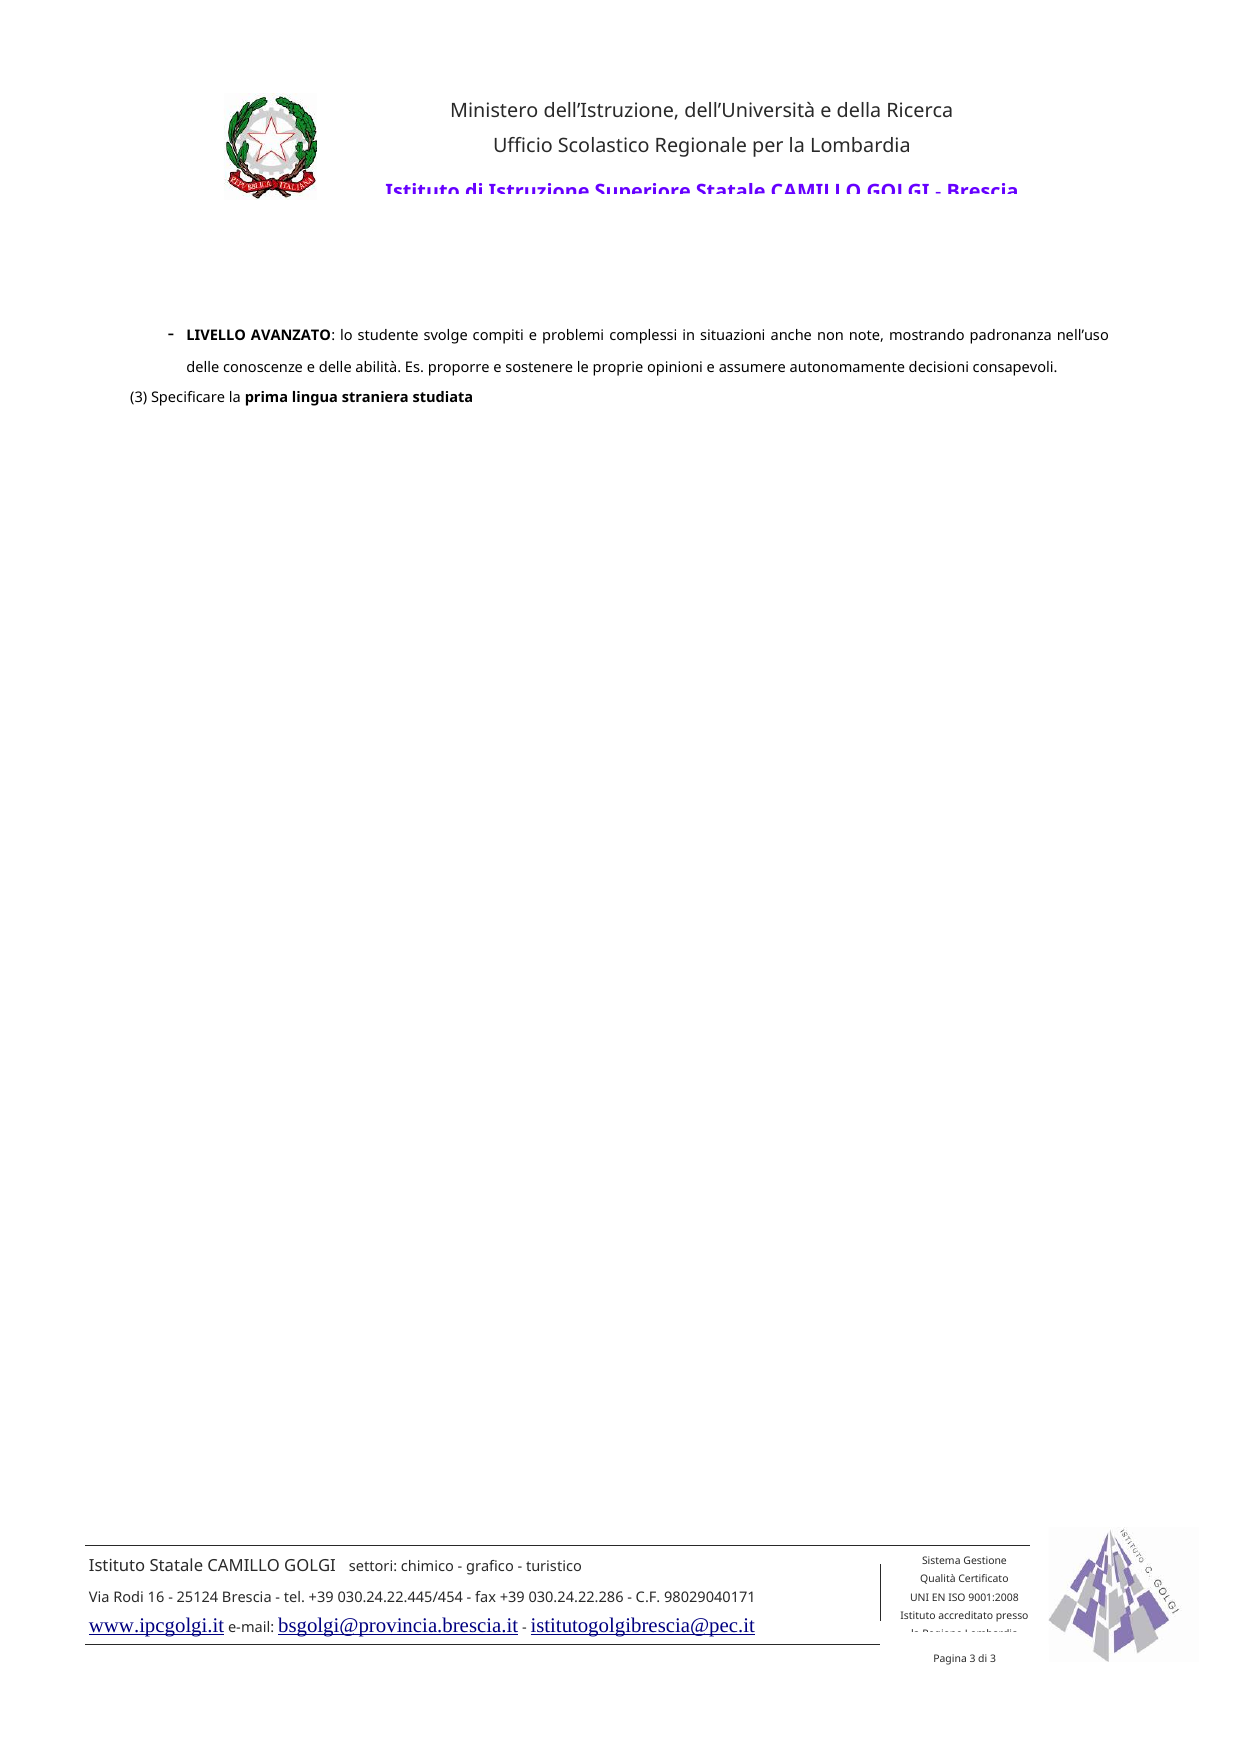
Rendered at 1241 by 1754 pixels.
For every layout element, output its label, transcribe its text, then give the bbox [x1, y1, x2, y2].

text (3) Specificare la prima lingua straniera studiata [130, 386, 1110, 406]
list LIVELLO AVANZATO: lo studente svolge compiti e problemi complessi in situazioni anche non note, mostrando padronanza nell’uso delle conoscenze e delle abilità. Es. proporre e sostenere le proprie opinioni e assumere autonomamente decisioni consapevoli. [167, 318, 1110, 376]
